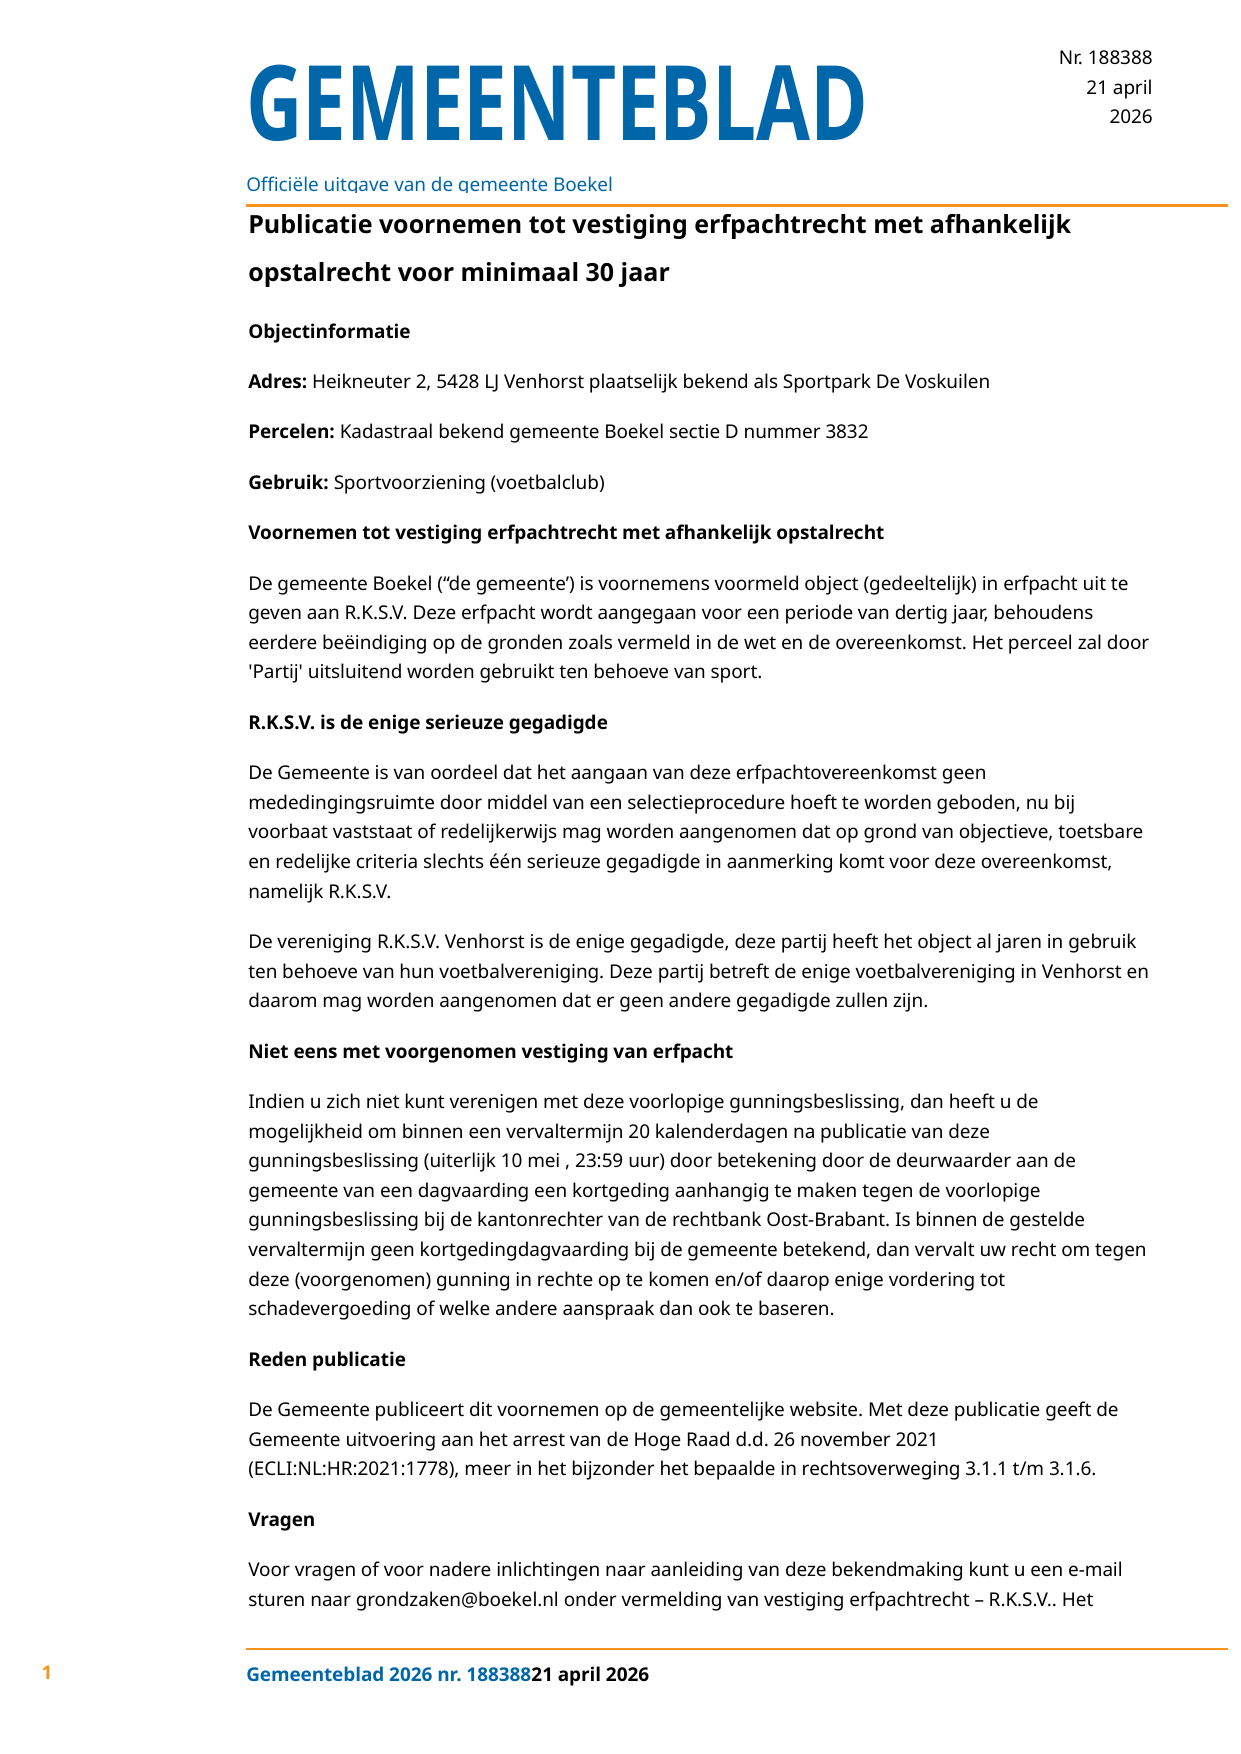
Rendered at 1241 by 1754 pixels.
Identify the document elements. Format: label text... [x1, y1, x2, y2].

text R.K.S.V. is de enige serieuze gegadigde [248, 709, 1152, 735]
text Objectinformatie [248, 318, 1152, 344]
text De vereniging R.K.S.V. Venhorst is de enige gegadigde, deze partij heeft het object al jaren in gebruik ten behoeve van hun voetbalvereniging. Deze partij betreft de enige voetbalvereniging in Venhorst en daarom mag worden aangenomen dat er geen andere gegadigde zullen zijn. [248, 928, 1152, 1013]
text Indien u zich niet kunt verenigen met deze voorlopige gunningsbeslissing, dan heeft u de mogelijkheid om binnen een vervaltermijn 20 kalenderdagen na publicatie van deze gunningsbeslissing (uiterlijk 10 mei , 23:59 uur) door betekening door de deurwaarder aan de gemeente van een dagvaarding een kortgeding aanhangig te maken tegen de voorlopige gunningsbeslissing bij de kantonrechter van de rechtbank Oost-Brabant. Is binnen de gestelde vervaltermijn geen kortgedingdagvaarding bij de gemeente betekend, dan vervalt uw recht om tegen deze (voorgenomen) gunning in rechte op te komen en/of daarop enige vordering tot schadevergoeding of welke andere aanspraak dan ook te baseren. [248, 1088, 1152, 1321]
text Niet eens met voorgenomen vestiging van erfpacht [248, 1038, 1152, 1064]
text De Gemeente is van oordeel dat het aangaan van deze erfpachtovereenkomst geen mededingingsruimte door middel van een selectieprocedure hoeft te worden geboden, nu bij voorbaat vaststaat of redelijkerwijs mag worden aangenomen dat op grond van objectieve, toetsbare en redelijke criteria slechts één serieuze gegadigde in aanmerking komt voor deze overeenkomst, namelijk R.K.S.V. [248, 759, 1152, 904]
picture [41, 47, 231, 172]
text Vragen [248, 1506, 1152, 1532]
text Adres: Heikneuter 2, 5428 LJ Venhorst plaatselijk bekend als Sportpark De Voskuilen [248, 368, 1152, 394]
text Publicatie voornemen tot vestiging erfpachtrecht met afhankelijk opstalrecht voor minimaal 30 jaar [248, 207, 1152, 288]
text Percelen: Kadastraal bekend gemeente Boekel sectie D nummer 3832 [248, 419, 1152, 444]
text Reden publicatie [248, 1346, 1152, 1372]
text Gebruik: Sportvoorziening (voetbalclub) [248, 469, 1152, 495]
text De Gemeente publiceert dit voornemen op de gemeentelijke website. Met deze publicatie geeft de Gemeente uitvoering aan het arrest van de Hoge Raad d.d. 26 november 2021 (ECLI:NL:HR:2021:1778), meer in het bijzonder het bepaalde in rechtsoverweging 3.1.1 t/m 3.1.6. [248, 1396, 1152, 1481]
text De gemeente Boekel (“de gemeente’) is voornemens voormeld object (gedeeltelijk) in erfpacht uit te geven aan R.K.S.V. Deze erfpacht wordt aangegaan voor een periode van dertig jaar, behoudens eerdere beëindiging op de gronden zoals vermeld in de wet en de overeenkomst. Het perceel zal door 'Partij' uitsluitend worden gebruikt ten behoeve van sport. [248, 570, 1152, 684]
text Voor vragen of voor nadere inlichtingen naar aanleiding van deze bekendmaking kunt u een e-mail sturen naar grondzaken@boekel.nl onder vermelding van vestiging erfpachtrecht – R.K.S.V.. Het [248, 1556, 1152, 1612]
text Voornemen tot vestiging erfpachtrecht met afhankelijk opstalrecht [248, 519, 1152, 545]
